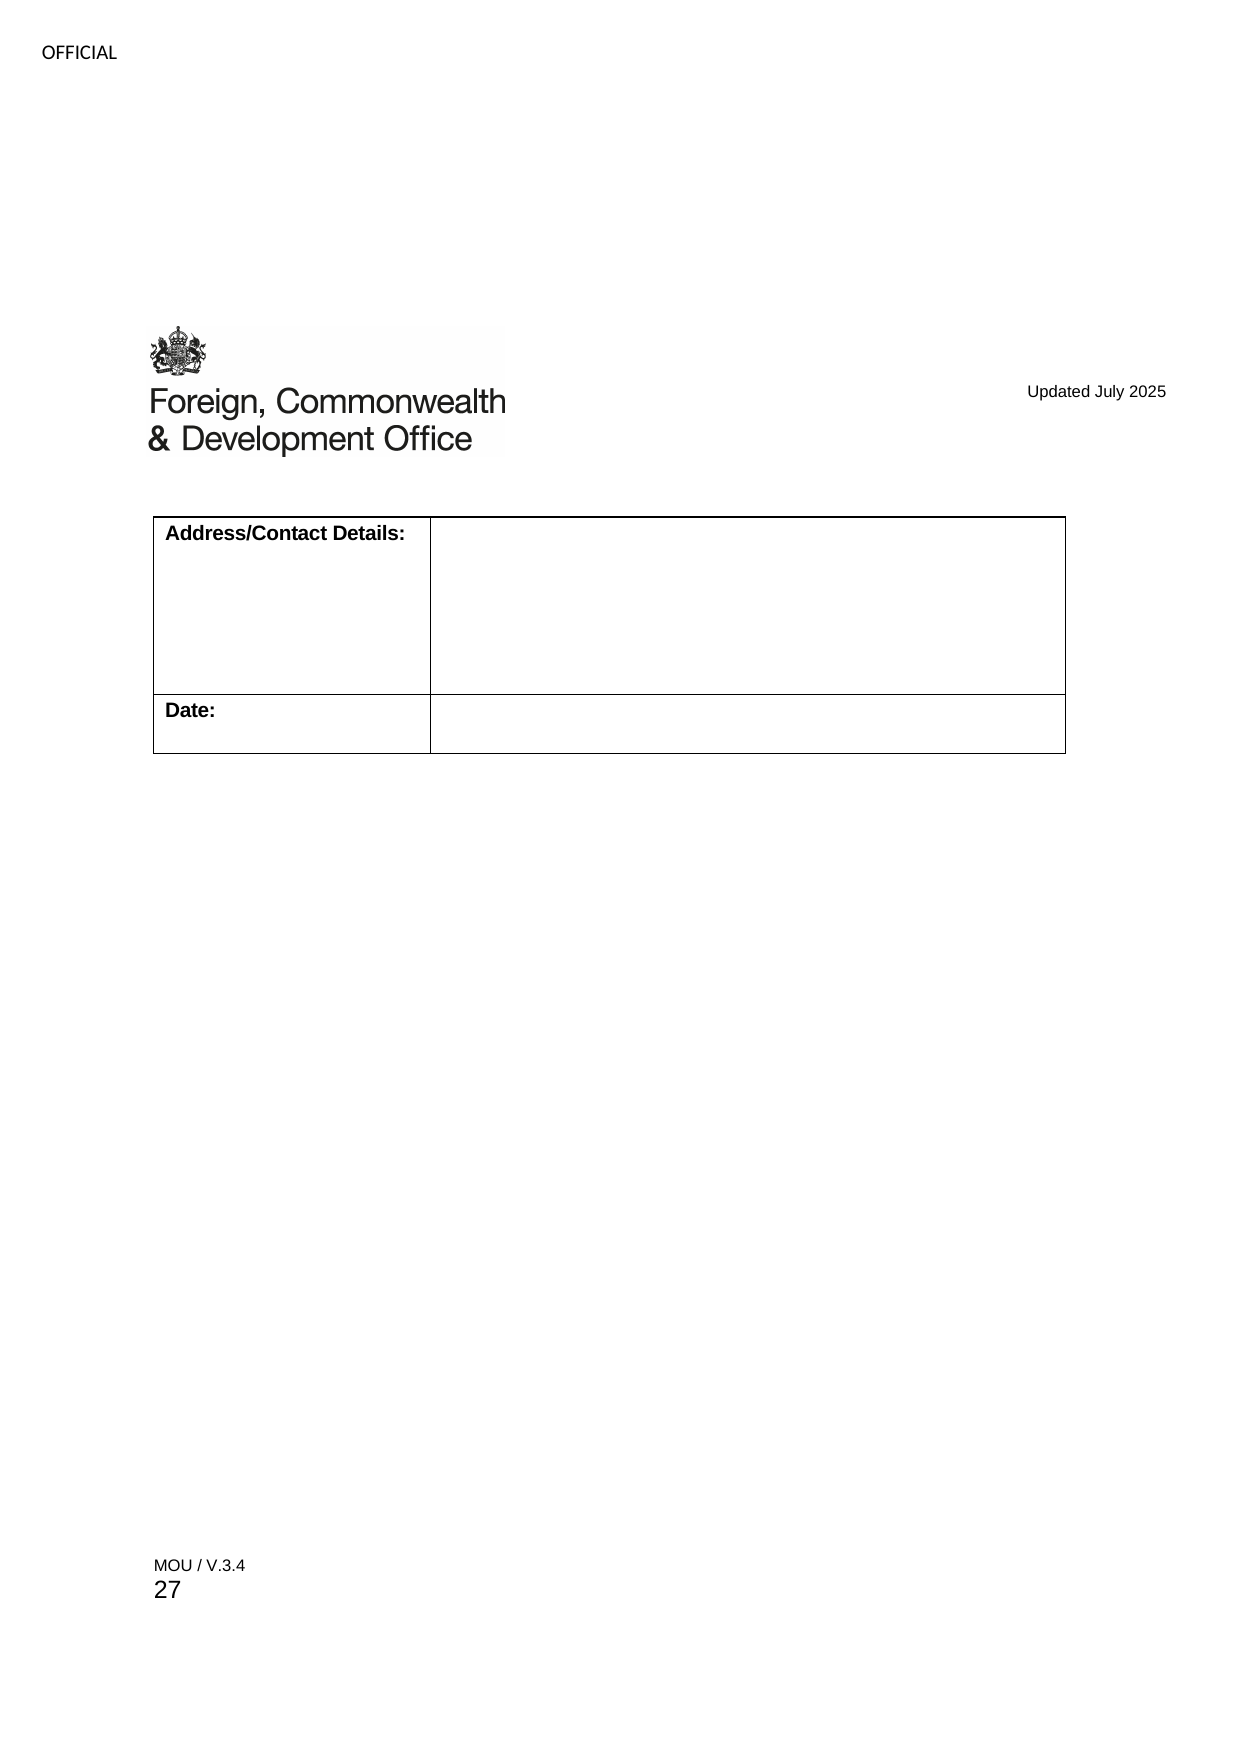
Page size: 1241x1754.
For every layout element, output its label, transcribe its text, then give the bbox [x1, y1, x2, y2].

table_cell Date: [154, 695, 430, 753]
table_cell [431, 695, 1065, 753]
table_cell Address/Contact Details: [154, 518, 430, 694]
table_cell [431, 518, 1065, 694]
